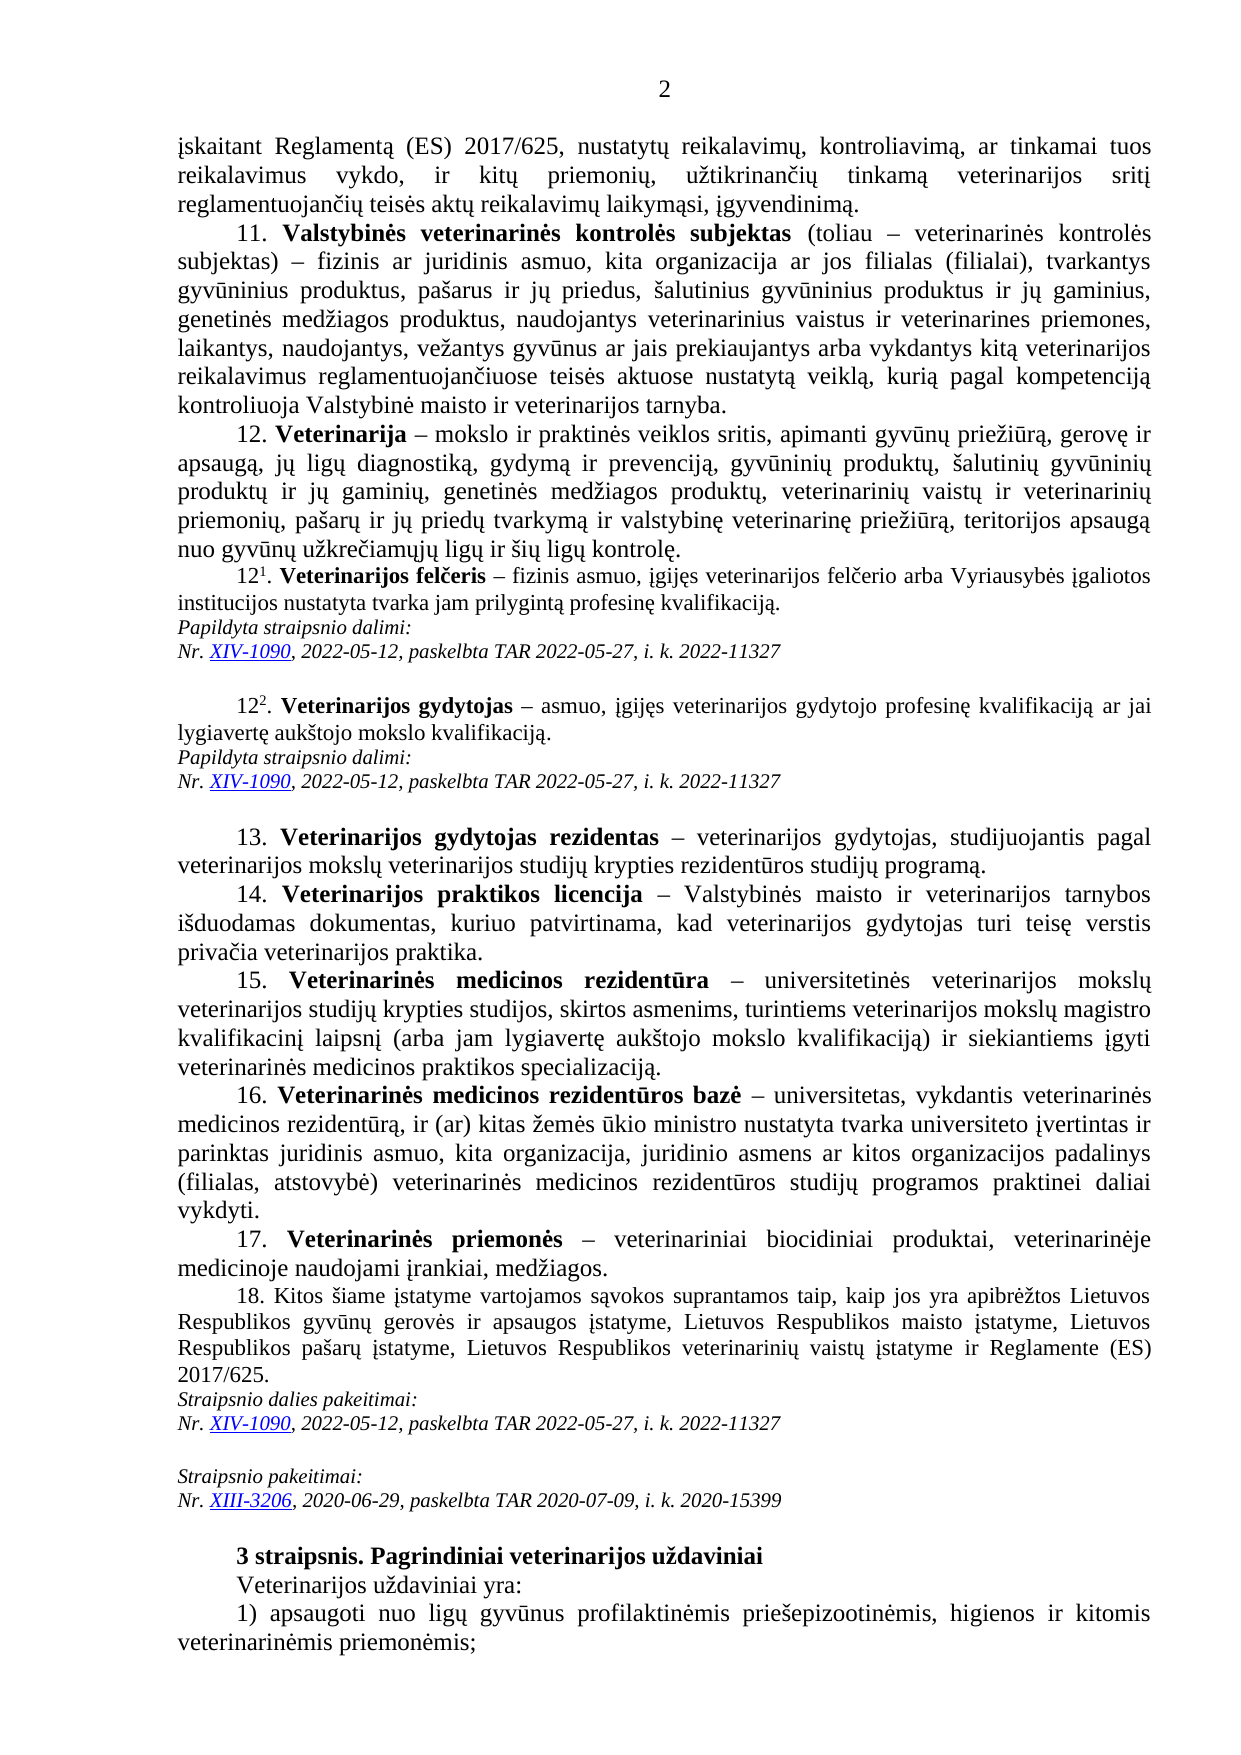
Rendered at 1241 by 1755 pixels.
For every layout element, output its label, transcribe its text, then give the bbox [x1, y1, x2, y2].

text 121. Veterinarijos felčeris – fizinis asmuo, įgijęs veterinarijos felčerio arba Vyriausybės įgaliotos institucijos nustatyta tvarka jam prilygintą profesinę kvalifikaciją. [177, 563, 1152, 615]
text 13. Veterinarijos gydytojas rezidentas – veterinarijos gydytojas, studijuojantis pagal veterinarijos mokslų veterinarijos studijų krypties rezidentūros studijų programą. [177, 822, 1152, 879]
text 3 straipsnis. Pagrindiniai veterinarijos uždaviniai [177, 1541, 1152, 1570]
text 16. Veterinarinės medicinos rezidentūros bazė – universitetas, vykdantis veterinarinės medicinos rezidentūrą, ir (ar) kitas žemės ūkio ministro nustatyta tvarka universiteto įvertintas ir parinktas juridinis asmuo, kita organizacija, juridinio asmens ar kitos organizacijos padalinys (filialas, atstovybė) veterinarinės medicinos rezidentūros studijų programos praktinei daliai vykdyti. [177, 1081, 1152, 1224]
text Straipsnio dalies pakeitimai: [177, 1387, 1152, 1411]
text 12. Veterinarija – mokslo ir praktinės veiklos sritis, apimanti gyvūnų priežiūrą, gerovę ir apsaugą, jų ligų diagnostiką, gydymą ir prevenciją, gyvūninių produktų, šalutinių gyvūninių produktų ir jų gaminių, genetinės medžiagos produktų, veterinarinių vaistų ir veterinarinių priemonių, pašarų ir jų priedų tvarkymą ir valstybinę veterinarinę priežiūrą, teritorijos apsaugą nuo gyvūnų užkrečiamųjų ligų ir šių ligų kontrolę. [177, 419, 1152, 563]
text 122. Veterinarijos gydytojas – asmuo, įgijęs veterinarijos gydytojo profesinę kvalifikaciją ar jai lygiavertę aukštojo mokslo kvalifikaciją. [177, 692, 1152, 745]
text 15. Veterinarinės medicinos rezidentūra – universitetinės veterinarijos mokslų veterinarijos studijų krypties studijos, skirtos asmenims, turintiems veterinarijos mokslų magistro kvalifikacinį laipsnį (arba jam lygiavertę aukštojo mokslo kvalifikaciją) ir siekiantiems įgyti veterinarinės medicinos praktikos specializaciją. [177, 966, 1152, 1081]
text 17. Veterinarinės priemonės – veterinariniai biocidiniai produktai, veterinarinėje medicinoje naudojami įrankiai, medžiagos. [177, 1224, 1152, 1282]
text Nr. XIV-1090, 2022-05-12, paskelbta TAR 2022-05-27, i. k. 2022-11327 [177, 1411, 1152, 1435]
text įskaitant Reglamentą (ES) 2017/625, nustatytų reikalavimų, kontroliavimą, ar tinkamai tuos reikalavimus vykdo, ir kitų priemonių, užtikrinančių tinkamą veterinarijos sritį reglamentuojančių teisės aktų reikalavimų laikymąsi, įgyvendinimą. [177, 131, 1152, 218]
text Nr. XIV-1090, 2022-05-12, paskelbta TAR 2022-05-27, i. k. 2022-11327 [177, 639, 1152, 663]
text Papildyta straipsnio dalimi: [177, 615, 1152, 639]
text 18. Kitos šiame įstatyme vartojamos sąvokos suprantamos taip, kaip jos yra apibrėžtos Lietuvos Respublikos gyvūnų gerovės ir apsaugos įstatyme, Lietuvos Respublikos maisto įstatyme, Lietuvos Respublikos pašarų įstatyme, Lietuvos Respublikos veterinarinių vaistų įstatyme ir Reglamente (ES) 2017/625. [177, 1282, 1152, 1387]
text Nr. XIII-3206, 2020-06-29, paskelbta TAR 2020-07-09, i. k. 2020-15399 [177, 1488, 1152, 1512]
text 11. Valstybinės veterinarinės kontrolės subjektas (toliau – veterinarinės kontrolės subjektas) – fizinis ar juridinis asmuo, kita organizacija ar jos filialas (filialai), tvarkantys gyvūninius produktus, pašarus ir jų priedus, šalutinius gyvūninius produktus ir jų gaminius, genetinės medžiagos produktus, naudojantys veterinarinius vaistus ir veterinarines priemones, laikantys, naudojantys, vežantys gyvūnus ar jais prekiaujantys arba vykdantys kitą veterinarijos reikalavimus reglamentuojančiuose teisės aktuose nustatytą veiklą, kurią pagal kompetenciją kontroliuoja Valstybinė maisto ir veterinarijos tarnyba. [177, 218, 1152, 419]
text Papildyta straipsnio dalimi: [177, 745, 1152, 769]
text 14. Veterinarijos praktikos licencija – Valstybinės maisto ir veterinarijos tarnybos išduodamas dokumentas, kuriuo patvirtinama, kad veterinarijos gydytojas turi teisę verstis privačia veterinarijos praktika. [177, 879, 1152, 966]
text 1) apsaugoti nuo ligų gyvūnus profilaktinėmis priešepizootinėmis, higienos ir kitomis veterinarinėmis priemonėmis; [177, 1598, 1152, 1656]
text Veterinarijos uždaviniai yra: [177, 1570, 1152, 1598]
text Straipsnio pakeitimai: [177, 1464, 1152, 1488]
text Nr. XIV-1090, 2022-05-12, paskelbta TAR 2022-05-27, i. k. 2022-11327 [177, 769, 1152, 793]
